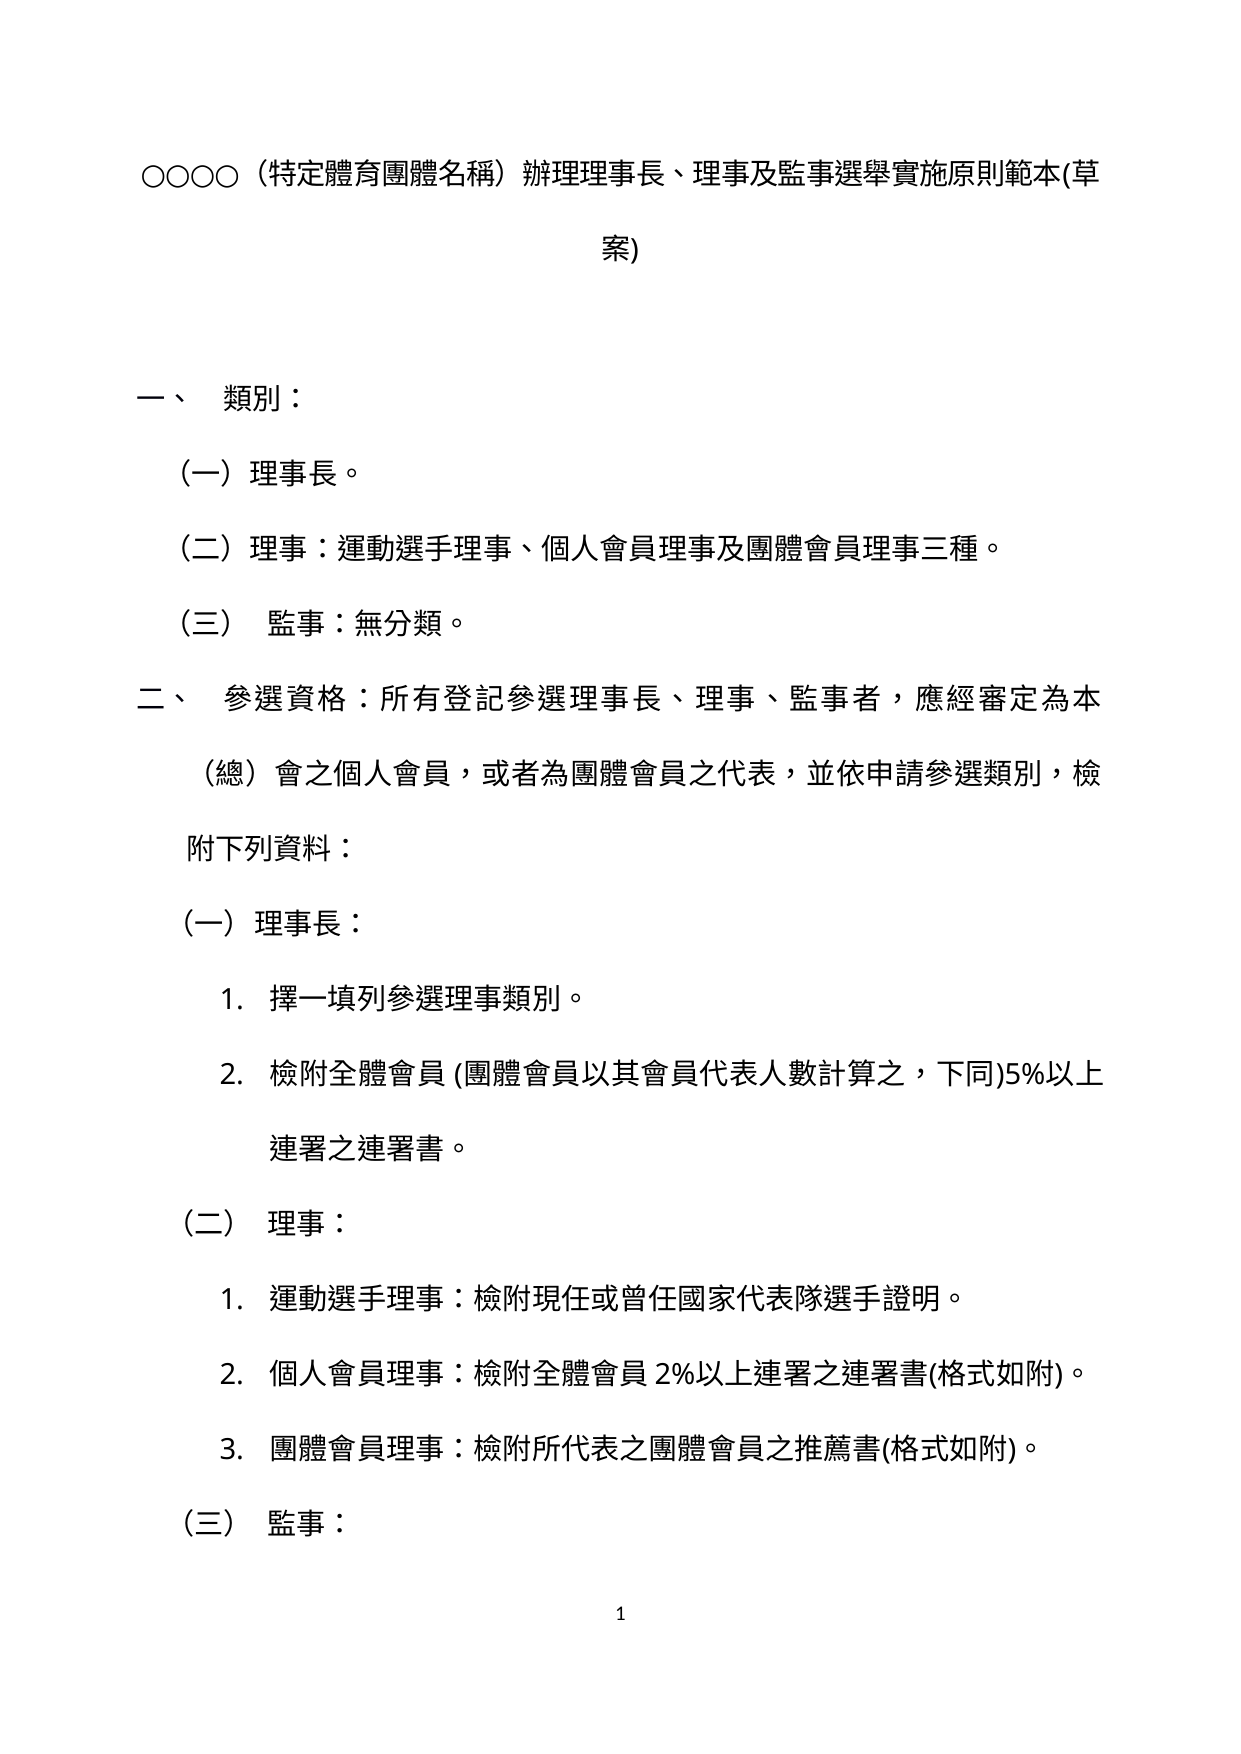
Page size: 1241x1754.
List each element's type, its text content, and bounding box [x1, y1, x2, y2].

text ○○○○（特定體育團體名稱）辦理理事長、理事及監事選舉實施原則範本(草案) [136, 128, 1104, 278]
list 個人會員理事：檢附全體會員2%以上連署之連署書(格式如附)。 [219, 1328, 1104, 1403]
list 監事： [165, 1478, 1104, 1553]
list 運動選手理事：檢附現任或曾任國家代表隊選手證明。 [219, 1253, 1104, 1328]
list 理事長： [165, 878, 1104, 953]
list 監事：無分類。 [162, 578, 1104, 653]
list 參選資格：所有登記參選理事長、理事、監事者，應經審定為本（總）會之個人會員，或者為團體會員之代表，並依申請參選類別，檢附下列資料： [136, 653, 1104, 878]
list 理事： [165, 1178, 1104, 1253]
list 理事長。 [162, 428, 1104, 503]
list 類別： [136, 353, 1104, 428]
list 檢附全體會員 (團體會員以其會員代表人數計算之，下同)5%以上連署之連署書。 [219, 1028, 1104, 1178]
list 團體會員理事：檢附所代表之團體會員之推薦書(格式如附)。 [219, 1403, 1104, 1478]
list 理事：運動選手理事、個人會員理事及團體會員理事三種。 [162, 503, 1104, 578]
list 擇一填列參選理事類別。 [219, 953, 1104, 1028]
